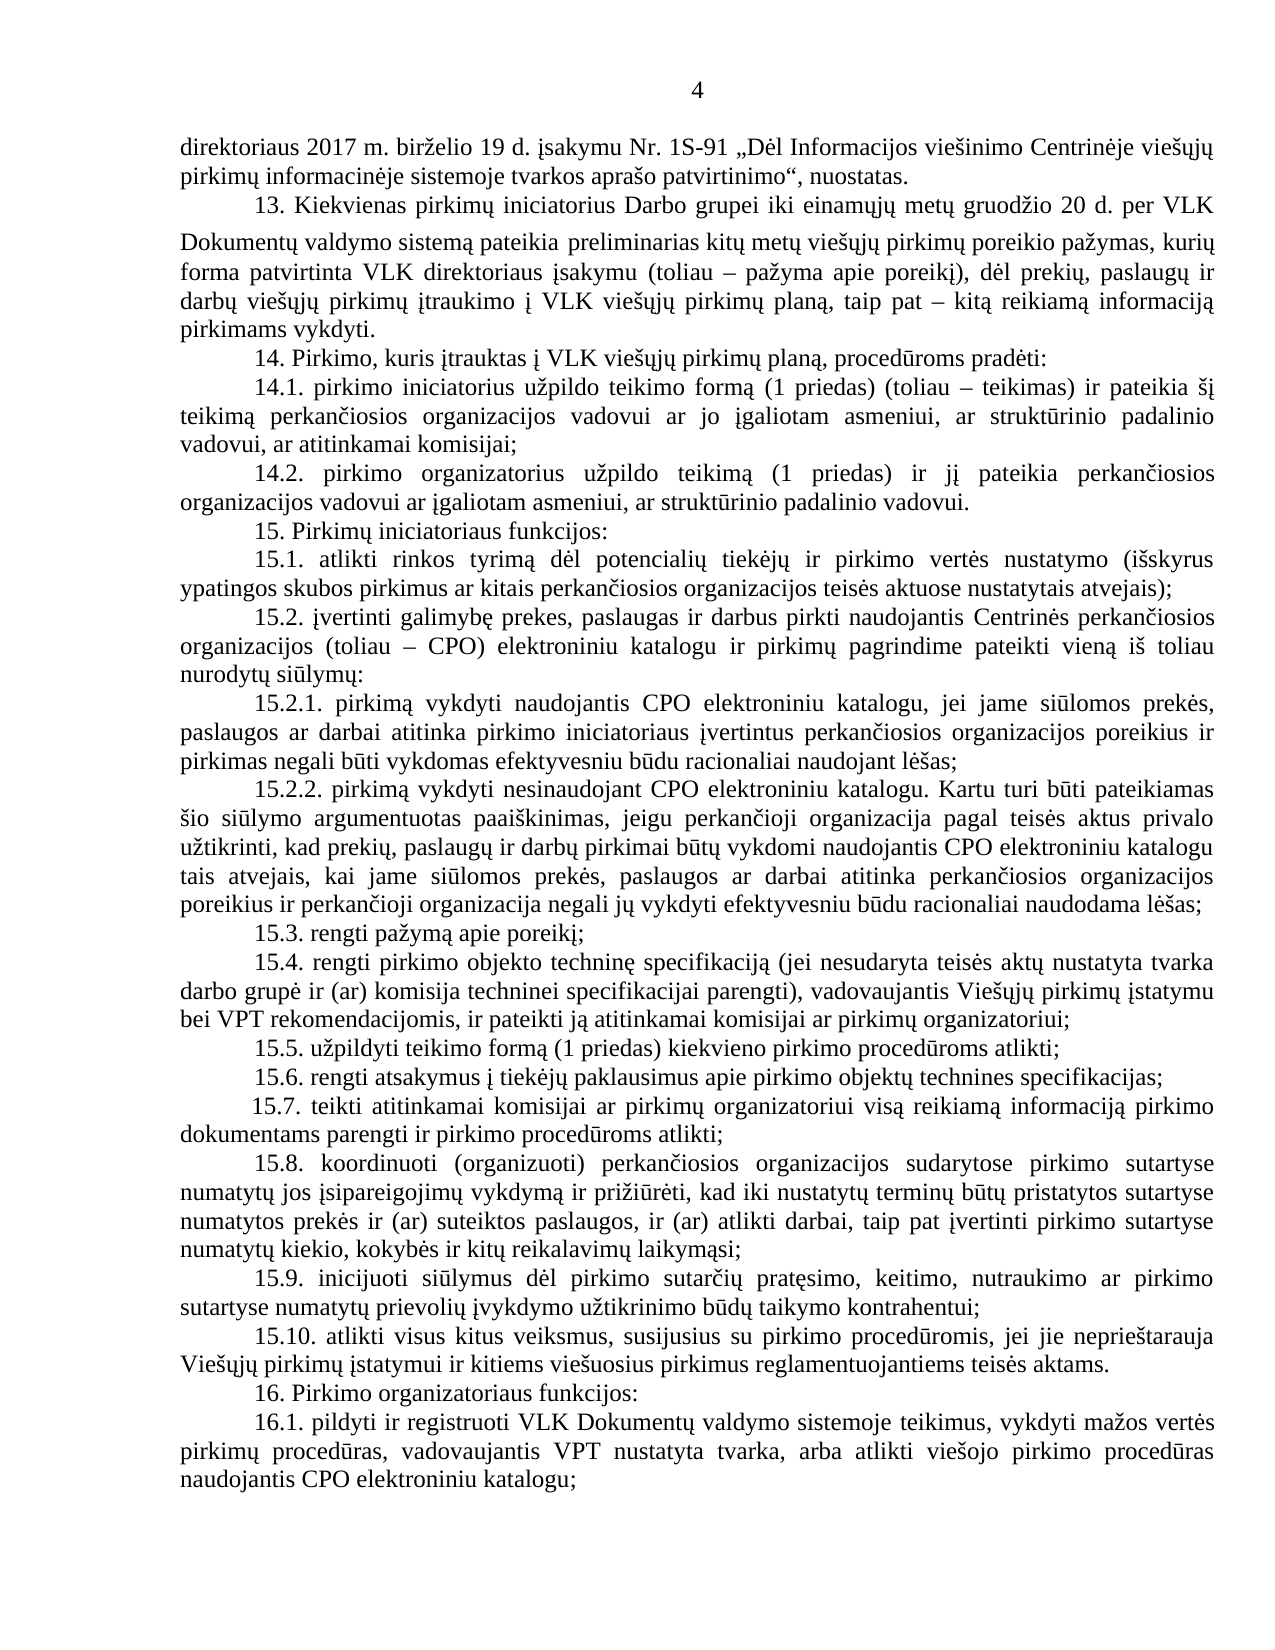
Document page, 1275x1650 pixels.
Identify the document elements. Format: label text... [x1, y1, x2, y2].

text 15.2.2. pirkimą vykdyti nesinaudojant CPO elektroniniu katalogu. Kartu turi būti pateikiamas šio siūlymo argumentuotas paaiškinimas, jeigu perkančioji organizacija pagal teisės aktus privalo užtikrinti, kad prekių, paslaugų ir darbų pirkimai būtų vykdomi naudojantis CPO elektroniniu katalogu tais atvejais, kai jame siūlomos prekės, paslaugos ar darbai atitinka perkančiosios organizacijos poreikius ir perkančioji organizacija negali jų vykdyti efektyvesniu būdu racionaliai naudodama lėšas; [180, 774, 1215, 918]
text 16.1. pildyti ir registruoti VLK Dokumentų valdymo sistemoje teikimus, vykdyti mažos vertės pirkimų procedūras, vadovaujantis VPT nustatyta tvarka, arba atlikti viešojo pirkimo procedūras naudojantis CPO elektroniniu katalogu; [180, 1407, 1215, 1493]
text 16. Pirkimo organizatoriaus funkcijos: [180, 1378, 1215, 1407]
text 14.1. pirkimo iniciatorius užpildo teikimo formą (1 priedas) (toliau – teikimas) ir pateikia šį teikimą perkančiosios organizacijos vadovui ar jo įgaliotam asmeniui, ar struktūrinio padalinio vadovui, ar atitinkamai komisijai; [180, 372, 1215, 458]
text 13. Kiekvienas pirkimų iniciatorius Darbo grupei iki einamųjų metų gruodžio 20 d. per VLK Dokumentų valdymo sistemą pateikia preliminarias kitų metų viešųjų pirkimų poreikio pažymas, kurių forma patvirtinta VLK direktoriaus įsakymu (toliau – pažyma apie poreikį), dėl prekių, paslaugų ir darbų viešųjų pirkimų įtraukimo į VLK viešųjų pirkimų planą, taip pat – kitą reikiamą informaciją pirkimams vykdyti. [180, 190, 1215, 343]
text 15. Pirkimų iniciatoriaus funkcijos: [180, 516, 1215, 544]
text 15.3. rengti pažymą apie poreikį; [180, 918, 1215, 947]
text 15.1. atlikti rinkos tyrimą dėl potencialių tiekėjų ir pirkimo vertės nustatymo (išskyrus ypatingos skubos pirkimus ar kitais perkančiosios organizacijos teisės aktuose nustatytais atvejais); [180, 544, 1215, 602]
text 15.10. atlikti visus kitus veiksmus, susijusius su pirkimo procedūromis, jei jie neprieštarauja Viešųjų pirkimų įstatymui ir kitiems viešuosius pirkimus reglamentuojantiems teisės aktams. [180, 1321, 1215, 1378]
text 15.5. užpildyti teikimo formą (1 priedas) kiekvieno pirkimo procedūroms atlikti; [180, 1033, 1215, 1062]
text 14.2. pirkimo organizatorius užpildo teikimą (1 priedas) ir jį pateikia perkančiosios organizacijos vadovui ar įgaliotam asmeniui, ar struktūrinio padalinio vadovui. [180, 458, 1215, 516]
text 15.4. rengti pirkimo objekto techninę specifikaciją (jei nesudaryta teisės aktų nustatyta tvarka darbo grupė ir (ar) komisija techninei specifikacijai parengti), vadovaujantis Viešųjų pirkimų įstatymu bei VPT rekomendacijomis, ir pateikti ją atitinkamai komisijai ar pirkimų organizatoriui; [180, 947, 1215, 1033]
text direktoriaus 2017 m. birželio 19 d. įsakymu Nr. 1S-91 „Dėl Informacijos viešinimo Centrinėje viešųjų pirkimų informacinėje sistemoje tvarkos aprašo patvirtinimo“, nuostatas. [180, 132, 1215, 190]
text 15.9. inicijuoti siūlymus dėl pirkimo sutarčių pratęsimo, keitimo, nutraukimo ar pirkimo sutartyse numatytų prievolių įvykdymo užtikrinimo būdų taikymo kontrahentui; [180, 1263, 1215, 1321]
text 15.6. rengti atsakymus į tiekėjų paklausimus apie pirkimo objektų technines specifikacijas; [180, 1062, 1215, 1091]
text 15.7. teikti atitinkamai komisijai ar pirkimų organizatoriui visą reikiamą informaciją pirkimo dokumentams parengti ir pirkimo procedūroms atlikti; [180, 1091, 1215, 1148]
text 15.8. koordinuoti (organizuoti) perkančiosios organizacijos sudarytose pirkimo sutartyse numatytų jos įsipareigojimų vykdymą ir prižiūrėti, kad iki nustatytų terminų būtų pristatytos sutartyse numatytos prekės ir (ar) suteiktos paslaugos, ir (ar) atlikti darbai, taip pat įvertinti pirkimo sutartyse numatytų kiekio, kokybės ir kitų reikalavimų laikymąsi; [180, 1148, 1215, 1263]
text 15.2.1. pirkimą vykdyti naudojantis CPO elektroniniu katalogu, jei jame siūlomos prekės, paslaugos ar darbai atitinka pirkimo iniciatoriaus įvertintus perkančiosios organizacijos poreikius ir pirkimas negali būti vykdomas efektyvesniu būdu racionaliai naudojant lėšas; [180, 688, 1215, 774]
text 14. Pirkimo, kuris įtrauktas į VLK viešųjų pirkimų planą, procedūroms pradėti: [180, 343, 1215, 372]
text 15.2. įvertinti galimybę prekes, paslaugas ir darbus pirkti naudojantis Centrinės perkančiosios organizacijos (toliau – CPO) elektroniniu katalogu ir pirkimų pagrindime pateikti vieną iš toliau nurodytų siūlymų: [180, 602, 1215, 688]
